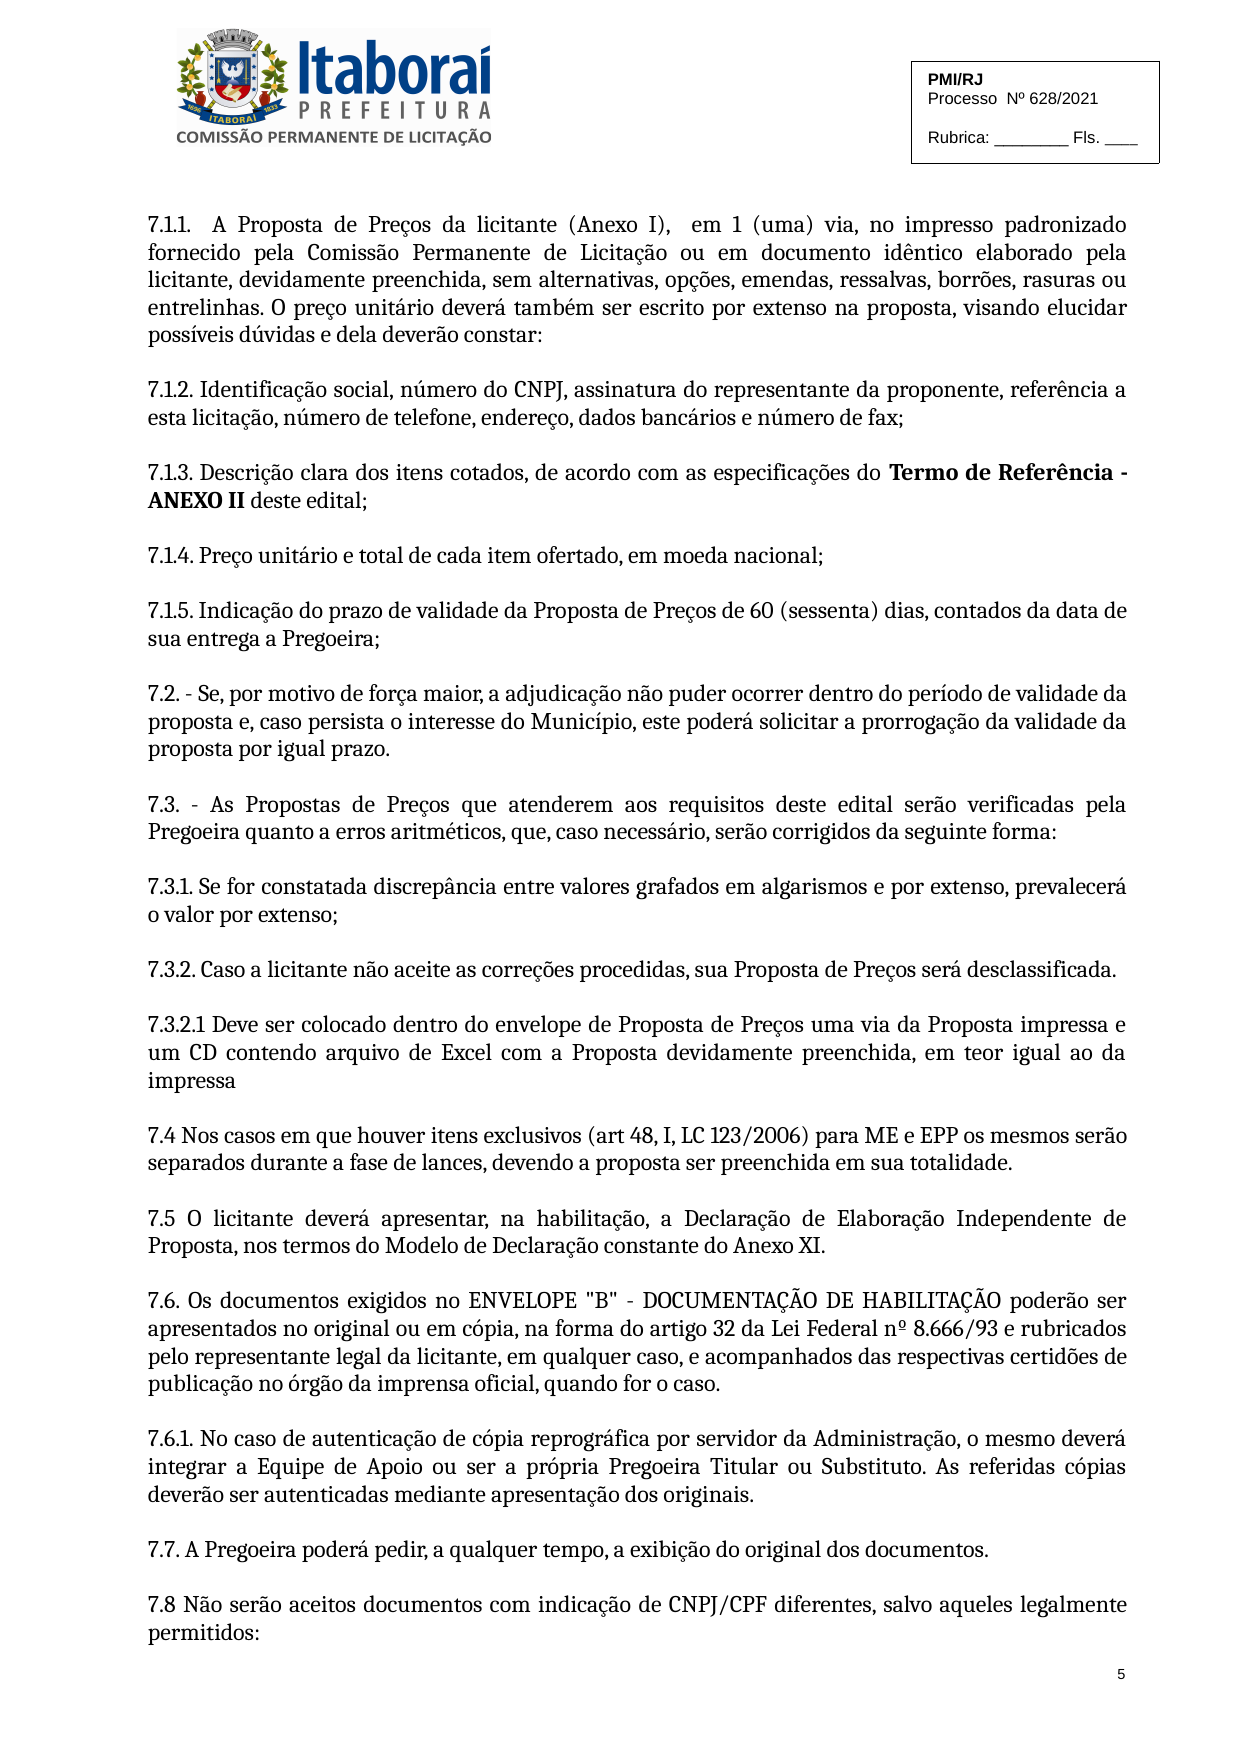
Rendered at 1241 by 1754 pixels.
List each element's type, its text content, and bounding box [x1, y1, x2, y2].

text 7.2. - Se, por motivo de força maior, a adjudicação não puder ocorrer dentro do período de validade da proposta e, caso persista o interesse do Município, este poderá solicitar a prorrogação da validade da proposta por igual prazo. [148, 680, 1128, 763]
text 7.1.3. Descrição clara dos itens cotados, de acordo com as especificações do Termo de Referência - ANEXO II deste edital; [148, 459, 1128, 514]
picture [176, 28, 492, 147]
text 7.6.1. No caso de autenticação de cópia reprográfica por servidor da Administração, o mesmo deverá integrar a Equipe de Apoio ou ser a própria Pregoeira Titular ou Substituto. As referidas cópias deverão ser autenticadas mediante apresentação dos originais. [148, 1425, 1128, 1508]
text 7.3.2. Caso a licitante não aceite as correções procedidas, sua Proposta de Preços será desclassificada. [148, 956, 1128, 984]
text 7.6. Os documentos exigidos no ENVELOPE "B" - DOCUMENTAÇÃO DE HABILITAÇÃO poderão ser apresentados no original ou em cópia, na forma do artigo 32 da Lei Federal nº 8.666/93 e rubricados pelo representante legal da licitante, em qualquer caso, e acompanhados das respectivas certidões de publicação no órgão da imprensa oficial, quando for o caso. [148, 1287, 1128, 1398]
text 7.1.5. Indicação do prazo de validade da Proposta de Preços de 60 (sessenta) dias, contados da data de sua entrega a Pregoeira; [148, 597, 1128, 652]
text 7.3. - As Propostas de Preços que atenderem aos requisitos deste edital serão verificadas pela Pregoeira quanto a erros aritméticos, que, caso necessário, serão corrigidos da seguinte forma: [148, 790, 1128, 846]
text 7.7. A Pregoeira poderá pedir, a qualquer tempo, a exibição do original dos documentos. [148, 1536, 1128, 1563]
text 7.4 Nos casos em que houver itens exclusivos (art 48, I, LC 123/2006) para ME e EPP os mesmos serão separados durante a fase de lances, devendo a proposta ser preenchida em sua totalidade. [148, 1122, 1128, 1177]
text 7.1.1. A Proposta de Preços da licitante (Anexo I), em 1 (uma) via, no impresso padronizado fornecido pela Comissão Permanente de Licitação ou em documento idêntico elaborado pela licitante, devidamente preenchida, sem alternativas, opções, emendas, ressalvas, borrões, rasuras ou entrelinhas. O preço unitário deverá também ser escrito por extenso na proposta, visando elucidar possíveis dúvidas e dela deverão constar: [148, 211, 1128, 349]
text 7.1.2. Identificação social, número do CNPJ, assinatura do representante da proponente, referência a esta licitação, número de telefone, endereço, dados bancários e número de fax; [148, 376, 1128, 432]
text 7.1.4. Preço unitário e total de cada item ofertado, em moeda nacional; [148, 542, 1128, 569]
text 7.5 O licitante deverá apresentar, na habilitação, a Declaração de Elaboração Independente de Proposta, nos termos do Modelo de Declaração constante do Anexo XI. [148, 1204, 1128, 1260]
text 7.3.1. Se for constatada discrepância entre valores grafados em algarismos e por extenso, prevalecerá o valor por extenso; [148, 873, 1128, 928]
text 7.8 Não serão aceitos documentos com indicação de CNPJ/CPF diferentes, salvo aqueles legalmente permitidos: [148, 1591, 1128, 1646]
text 7.3.2.1 Deve ser colocado dentro do envelope de Proposta de Preços uma via da Proposta impressa e um CD contendo arquivo de Excel com a Proposta devidamente preenchida, em teor igual ao da impressa [148, 1011, 1128, 1094]
